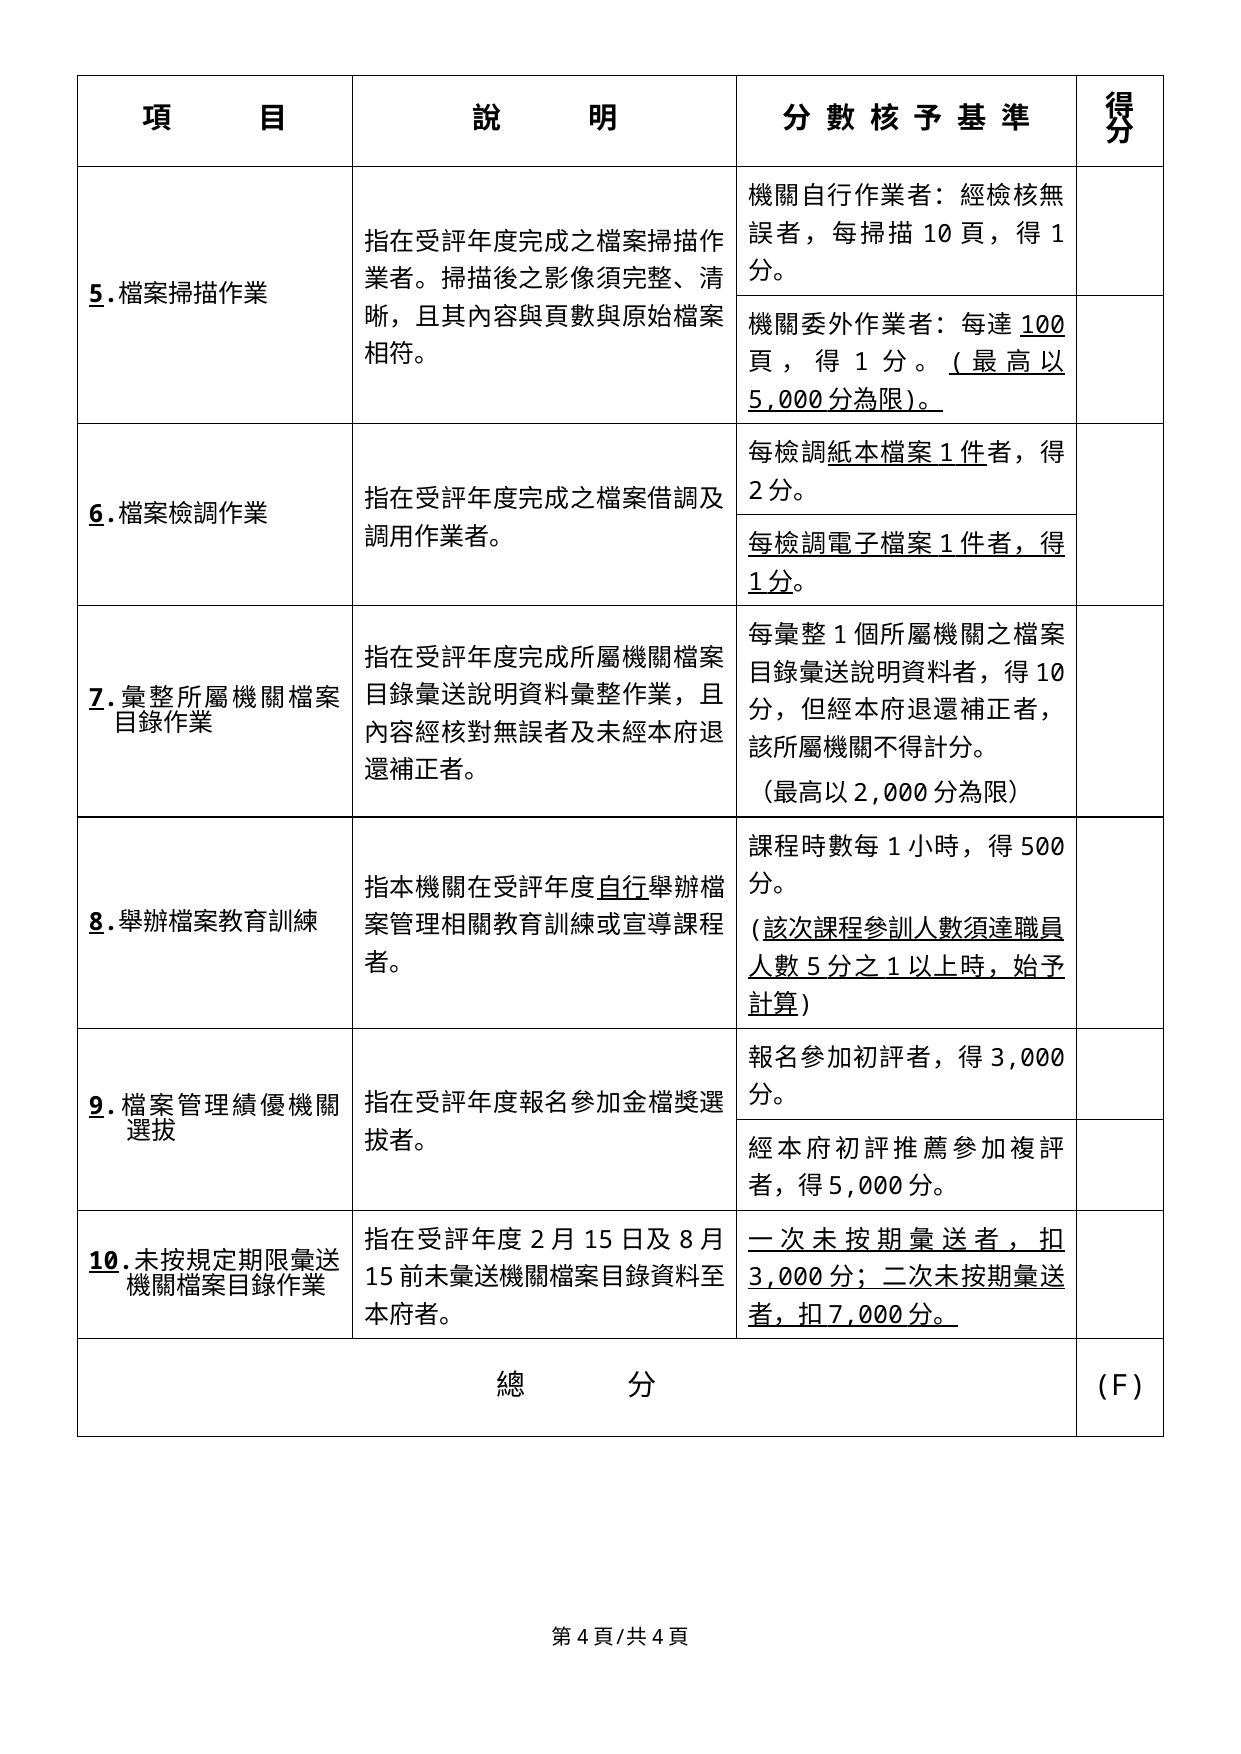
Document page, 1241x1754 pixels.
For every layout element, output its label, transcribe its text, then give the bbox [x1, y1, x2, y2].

table_header 說 明 [353, 76, 736, 166]
table_cell [1077, 818, 1163, 1027]
table_cell 8.舉辦檔案教育訓練 [78, 818, 352, 1027]
table_cell 指本機關在受評年度自行舉辦檔案管理相關教育訓練或宣導課程者。 [353, 818, 736, 1027]
table_cell 10.未按規定期限彙送機關檔案目錄作業 [78, 1211, 352, 1338]
table_cell 課程時數每1小時，得500分。 (該次課程參訓人數須達職員人數5分之1以上時，始予計算) [737, 818, 1076, 1027]
table_cell 經本府初評推薦參加複評者，得5,000分。 [737, 1120, 1076, 1209]
table_cell 9.檔案管理績優機關選拔 [78, 1029, 352, 1209]
table_cell 指在受評年度完成之檔案借調及調用作業者。 [353, 424, 736, 605]
table_cell 每彙整1個所屬機關之檔案目錄彙送說明資料者，得10分，但經本府退還補正者，該所屬機關不得計分。 （最高以2,000分為限） [737, 606, 1076, 816]
table_cell [1077, 424, 1163, 605]
table_cell 每檢調紙本檔案1件者，得2分。 [737, 424, 1076, 514]
table_header 分 數 核 予 基 準 [737, 76, 1076, 166]
table_cell 6.檔案檢調作業 [78, 424, 352, 605]
table_cell 總 分 [78, 1339, 1076, 1436]
table_header 得 分 [1077, 76, 1163, 166]
table_cell 機關委外作業者：每達100頁，得1分。(最高以5,000分為限)。 [737, 296, 1076, 423]
table_cell 指在受評年度報名參加金檔獎選拔者。 [353, 1029, 736, 1209]
table_cell 7.彙整所屬機關檔案目錄作業 [78, 606, 352, 816]
table_cell 指在受評年度完成所屬機關檔案目錄彙送說明資料彙整作業，且內容經核對無誤者及未經本府退還補正者。 [353, 606, 736, 816]
table_cell 每檢調電子檔案1件者，得1分。 [737, 515, 1076, 605]
table_cell 機關自行作業者：經檢核無誤者，每掃描10頁，得1分。 [737, 167, 1076, 295]
table_cell 指在受評年度完成之檔案掃描作業者。掃描後之影像須完整、清晰，且其內容與頁數與原始檔案相符。 [353, 167, 736, 423]
table_cell [1077, 296, 1163, 423]
table_cell [1077, 606, 1163, 816]
table_header 項 目 [78, 76, 352, 166]
table_cell 報名參加初評者，得3,000分。 [737, 1029, 1076, 1118]
table_cell [1077, 1120, 1163, 1209]
table_cell 一次未按期彙送者，扣3,000分；二次未按期彙送者，扣7,000分。 [737, 1211, 1076, 1338]
table_cell [1077, 1029, 1163, 1118]
table_cell 5.檔案掃描作業 [78, 167, 352, 423]
table_cell [1077, 167, 1163, 295]
table_cell [1077, 1211, 1163, 1338]
table_cell 指在受評年度2月15日及8月15前未彙送機關檔案目錄資料至本府者。 [353, 1211, 736, 1338]
table_cell (F) [1077, 1339, 1163, 1436]
